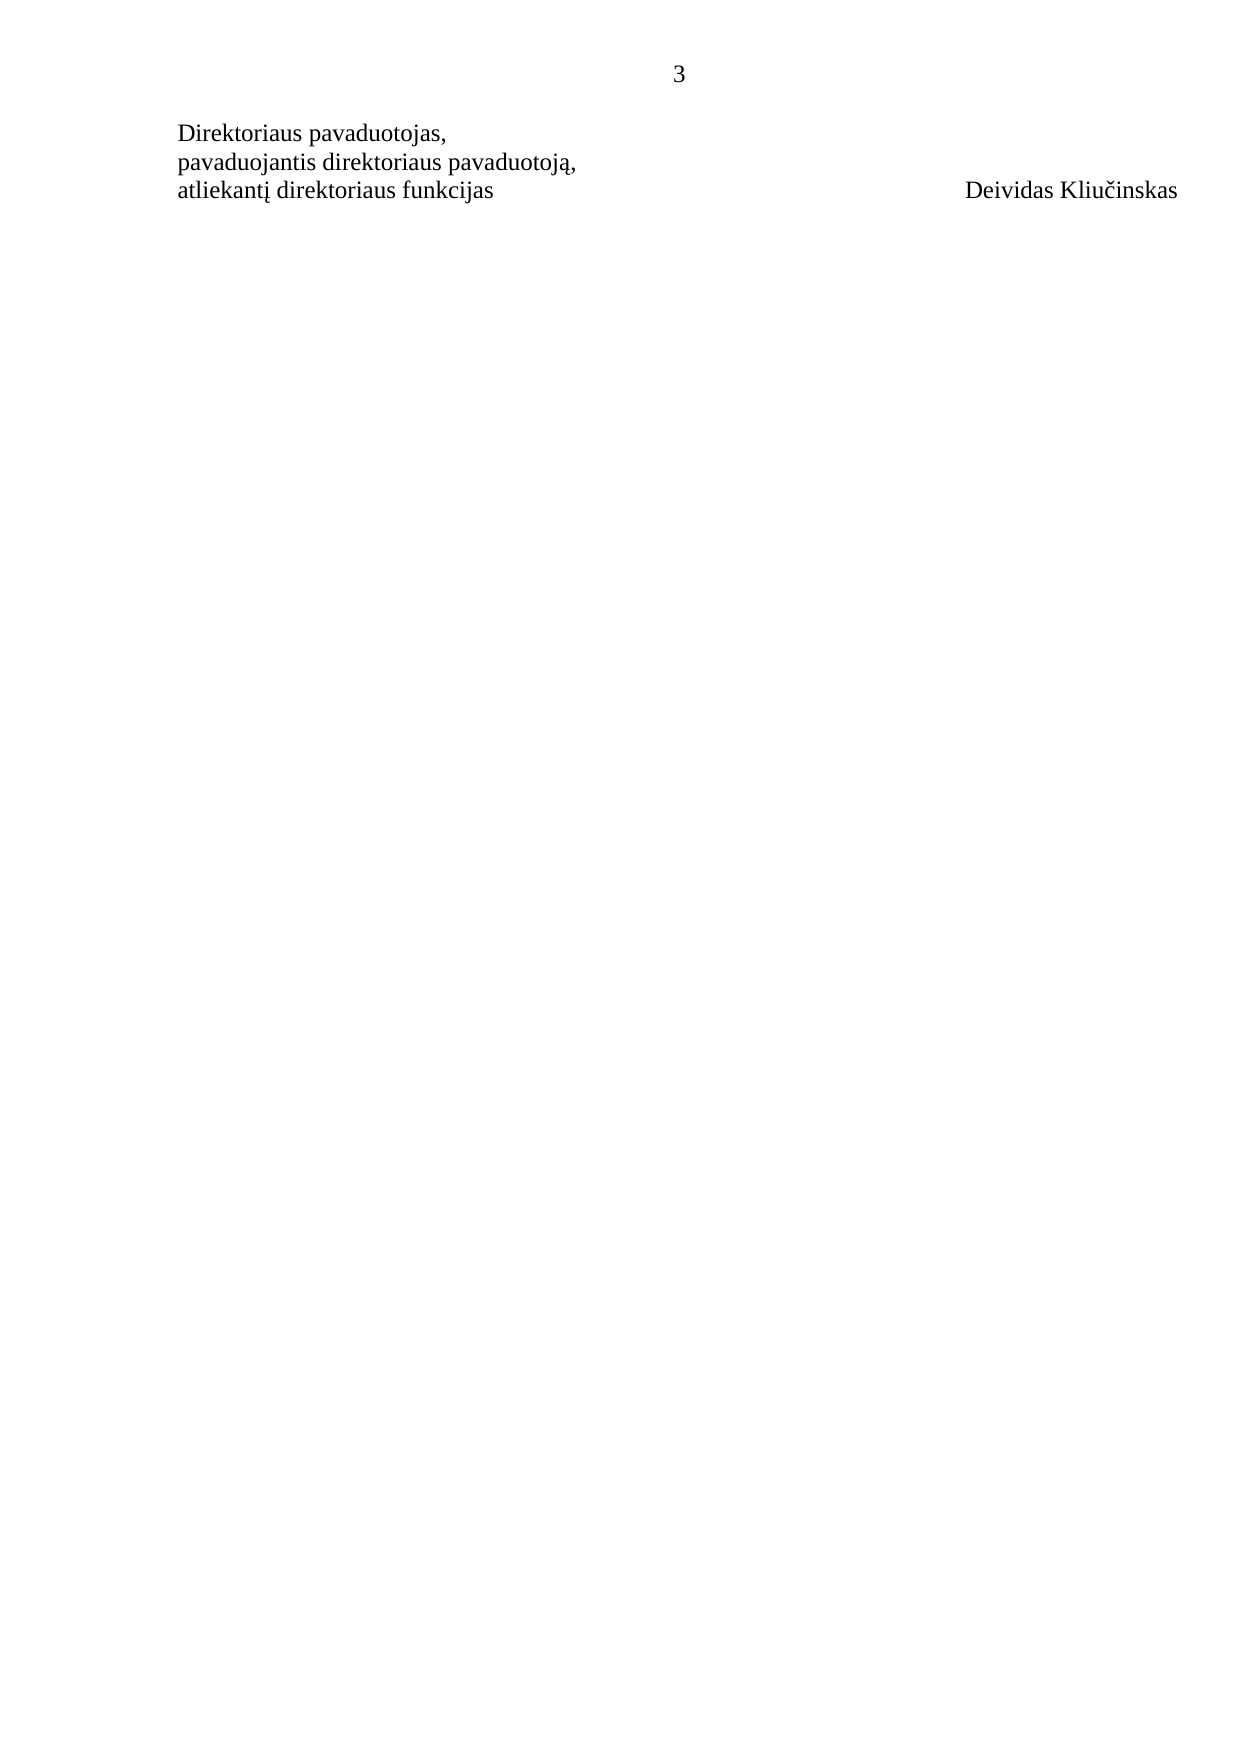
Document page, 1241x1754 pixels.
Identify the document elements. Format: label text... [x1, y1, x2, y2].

text Direktoriaus pavaduotojas, [177, 118, 1181, 147]
text pavaduojantis direktoriaus pavaduotoją, [177, 147, 1181, 176]
text atliekantį direktoriaus funkcijas Deividas Kliučinskas [177, 176, 1181, 204]
